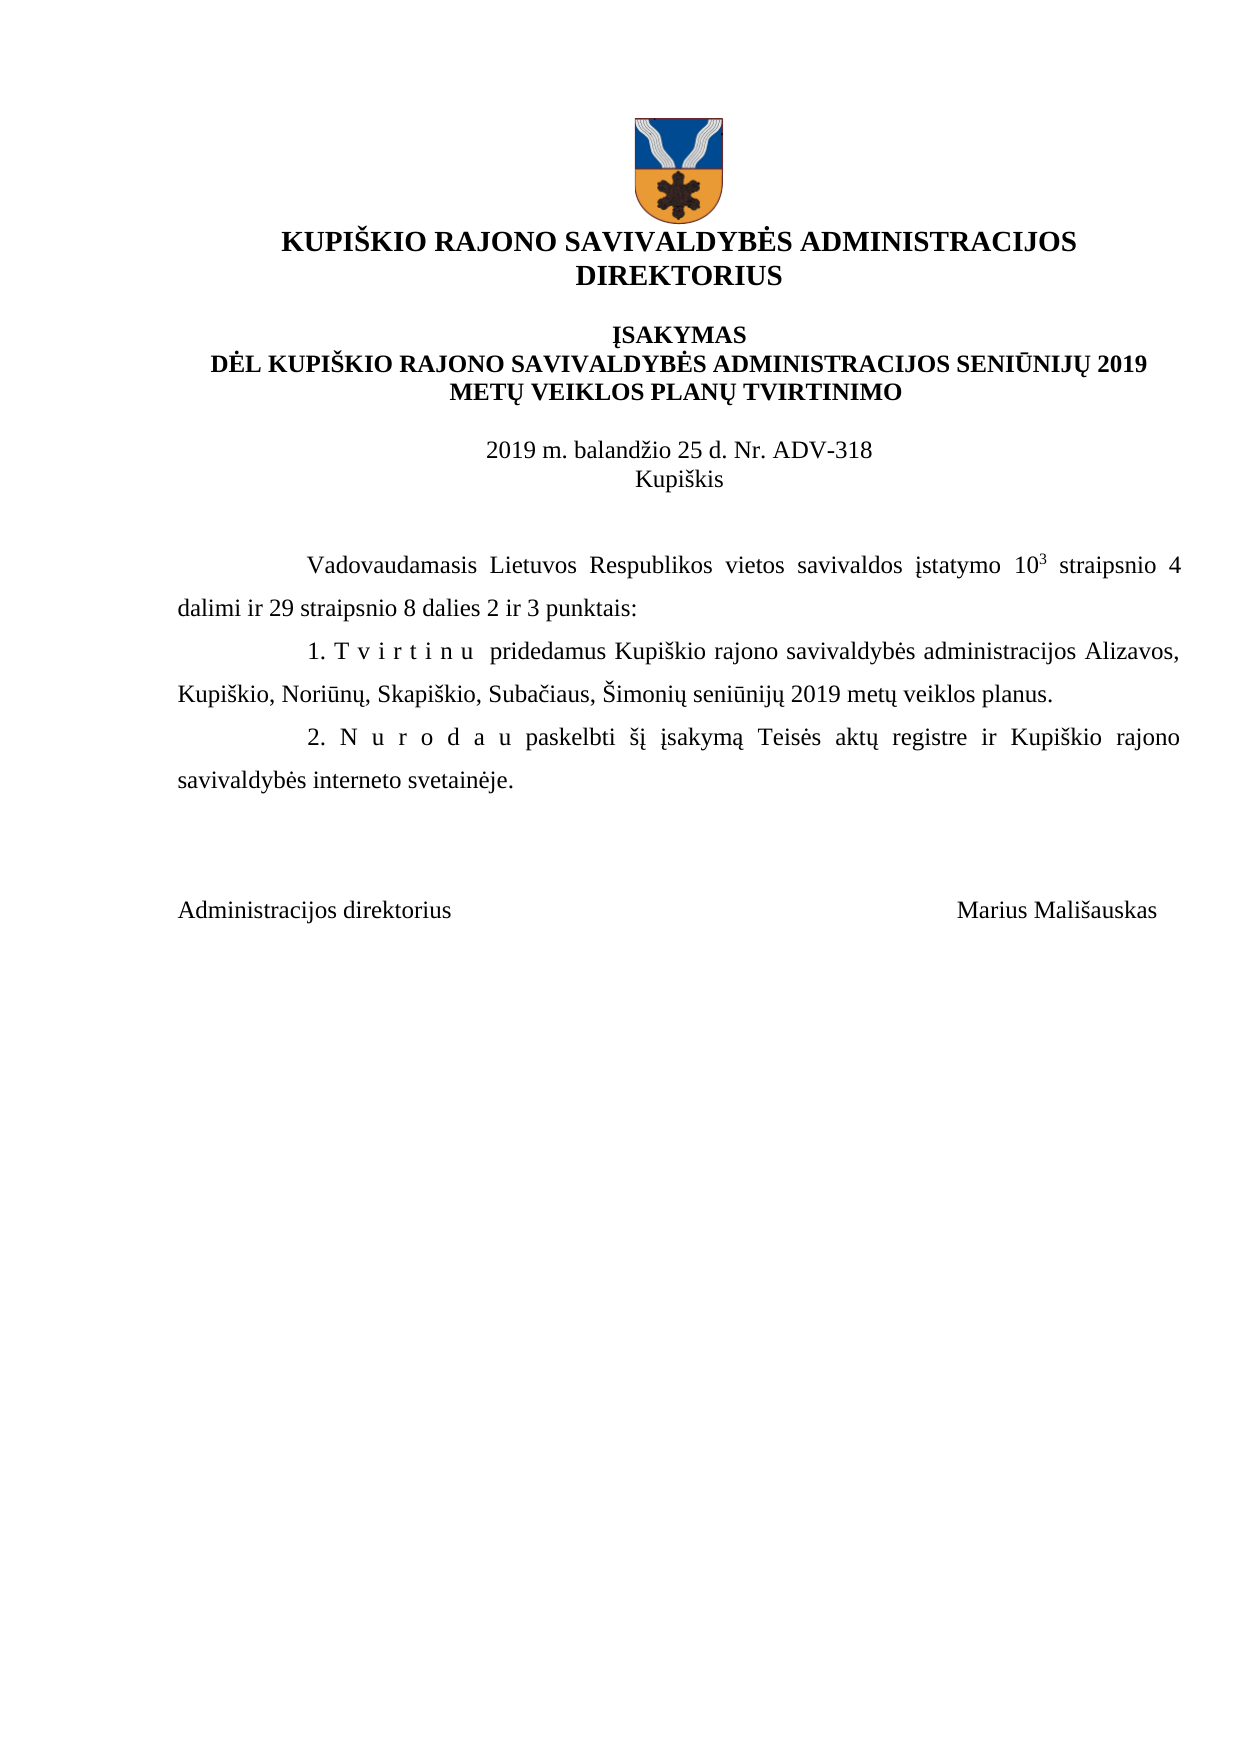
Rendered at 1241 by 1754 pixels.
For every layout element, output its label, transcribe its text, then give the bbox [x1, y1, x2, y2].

text 2. N u r o d a u paskelbti šį įsakymą Teisės aktų registre ir Kupiškio rajono savivaldybės interneto svetainėje. [177, 722, 1181, 794]
text 2019 m. balandžio 25 d. Nr. ADV-318 [177, 435, 1181, 464]
text ĮSAKYMAS [177, 320, 1181, 349]
text 1. T v i r t i n u pridedamus Kupiškio rajono savivaldybės administracijos Alizavos, Kupiškio, Noriūnų, Skapiškio, Subačiaus, Šimonių seniūnijų 2019 metų veiklos planus. [177, 636, 1181, 708]
text Administracijos direktorius Marius Mališauskas [177, 895, 1181, 924]
text Vadovaudamasis Lietuvos Respublikos vietos savivaldos įstatymo 103 straipsnio 4 dalimi ir 29 straipsnio 8 dalies 2 ir 3 punktais: [177, 550, 1181, 622]
text KUPIŠKIO RAJONO SAVIVALDYBĖS ADMINISTRACIJOS DIREKTORIUS [177, 224, 1181, 291]
text Kupiškis [177, 464, 1181, 492]
text DĖL KUPIŠKIO RAJONO SAVIVALDYBĖS ADMINISTRACIJOS SENIŪNIJŲ 2019 METŲ VEIKLOS PLANŲ TVIRTINIMO [177, 349, 1181, 406]
